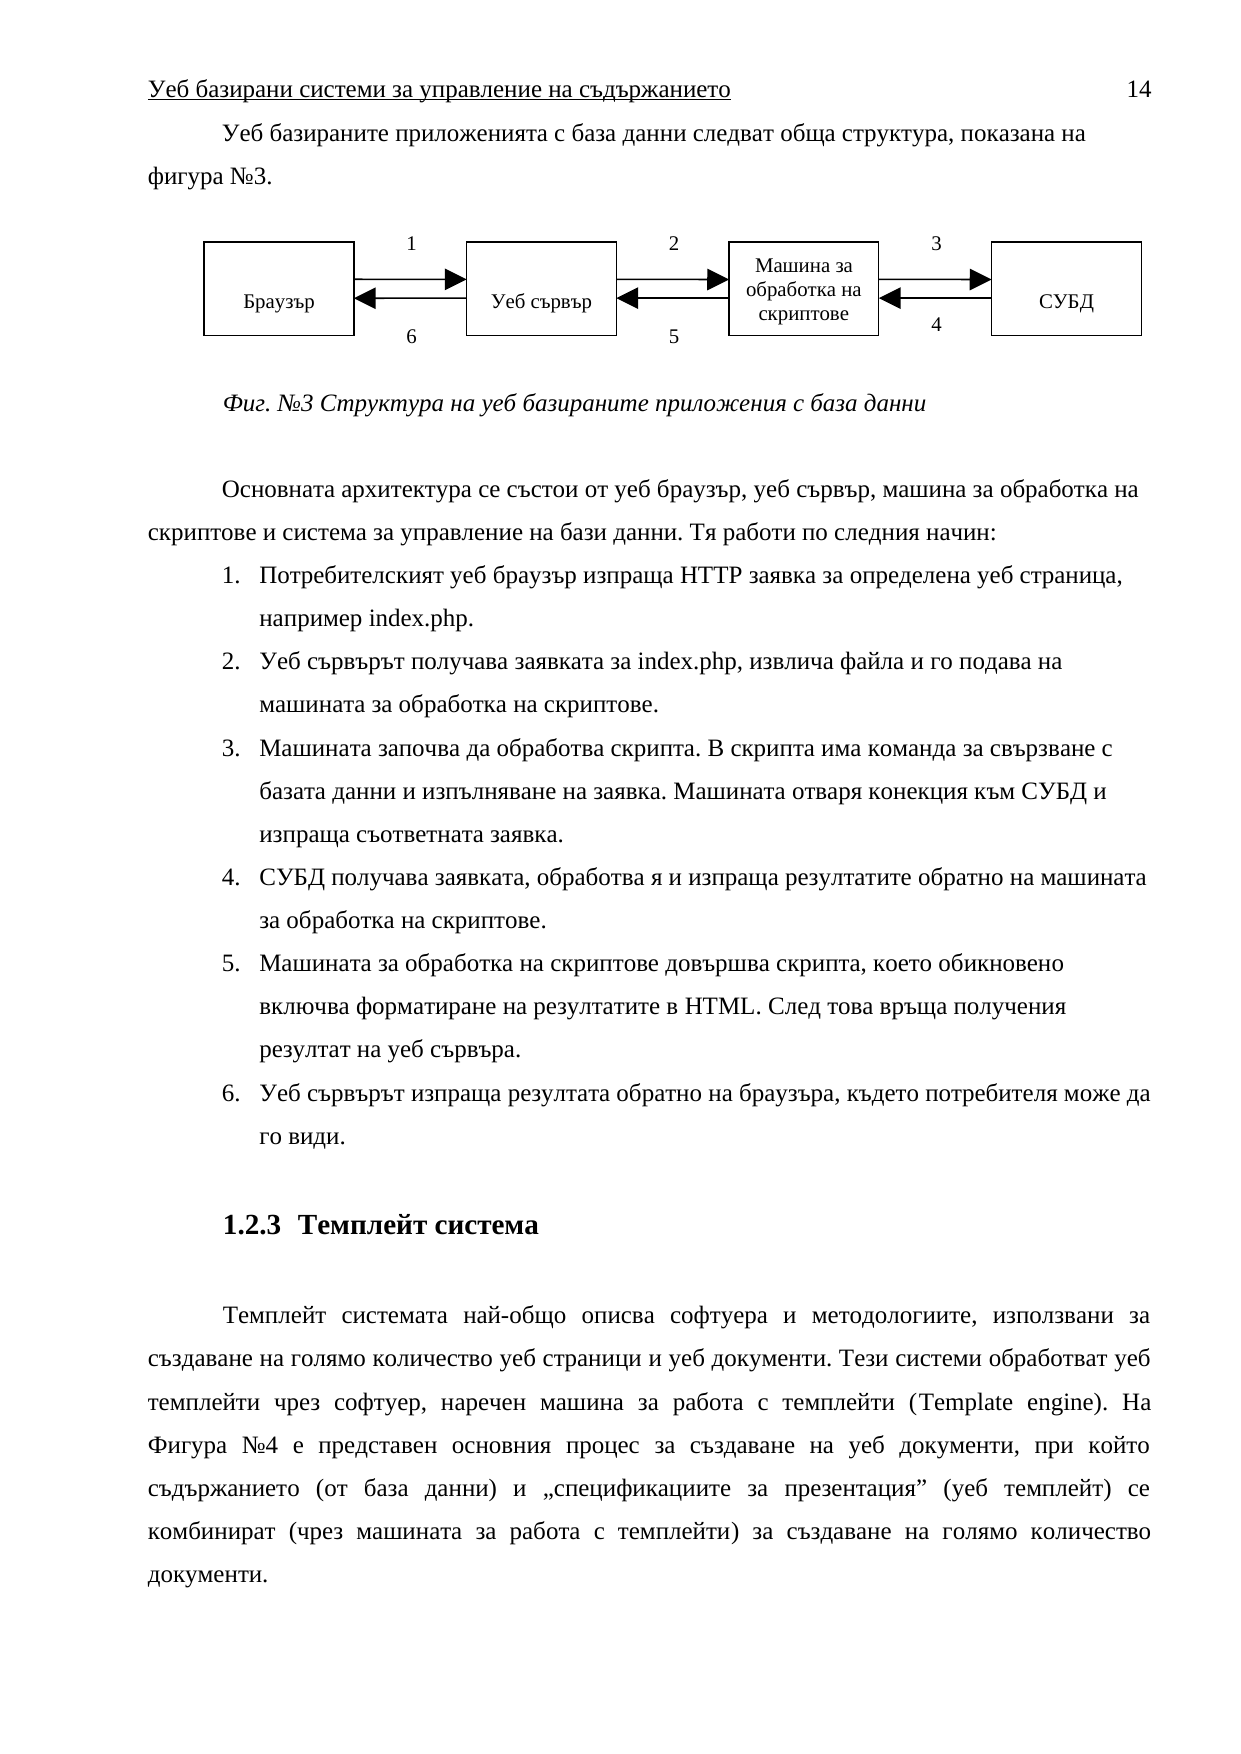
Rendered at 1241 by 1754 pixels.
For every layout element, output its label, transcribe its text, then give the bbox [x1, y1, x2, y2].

list Машината за обработка на скриптове довършва скрипта, което обикновено включва форматиране на резултатите в HTML. След това връща получения резултат на уеб сървъра. [222, 948, 1151, 1063]
list Темплейт система [223, 1207, 1151, 1241]
list Уеб сървърът получава заявката за index.php, извлича файла и го подава на машината за обработка на скриптове. [222, 646, 1151, 718]
text Фиг. №3 Структура на уеб базираните приложения с база данни [148, 388, 1151, 416]
list Машината започва да обработва скрипта. В скрипта има команда за свързване с базата данни и изпълняване на заявка. Машината отваря конекция към СУБД и изпраща съответната заявка. [222, 733, 1151, 848]
text Темплейт системата най-общо описва софтуера и методологиите, използвани за създаване на голямо количество уеб страници и уеб документи. Тези системи обработват уеб темплейти чрез софтуер, наречен машина за работа с темплейти (Template engine). На Фигура №4 е представен основния процес за създаване на уеб документи, при който съдържанието (от база данни) и „спецификациите за презентация” (уеб темплейт) се комбинират (чрез машината за работа с темплейти) за създаване на голямо количество документи. [148, 1300, 1151, 1588]
text Основната архитектура се състои от уеб браузър, уеб сървър, машина за обработка на скриптове и система за управление на бази данни. Тя работи по следния начин: [148, 474, 1151, 546]
list СУБД получава заявката, обработва я и изпраща резултатите обратно на машината за обработка на скриптове. [222, 862, 1151, 934]
list Уеб сървърът изпраща резултата обратно на браузъра, където потребителя може да го види. [222, 1078, 1151, 1149]
list Потребителският уеб браузър изпраща HTTP заявка за определена уеб страница, например index.php. [222, 560, 1151, 632]
text Уеб базираните приложенията с база данни следват обща структура, показана на фигура №3. [148, 118, 1151, 190]
